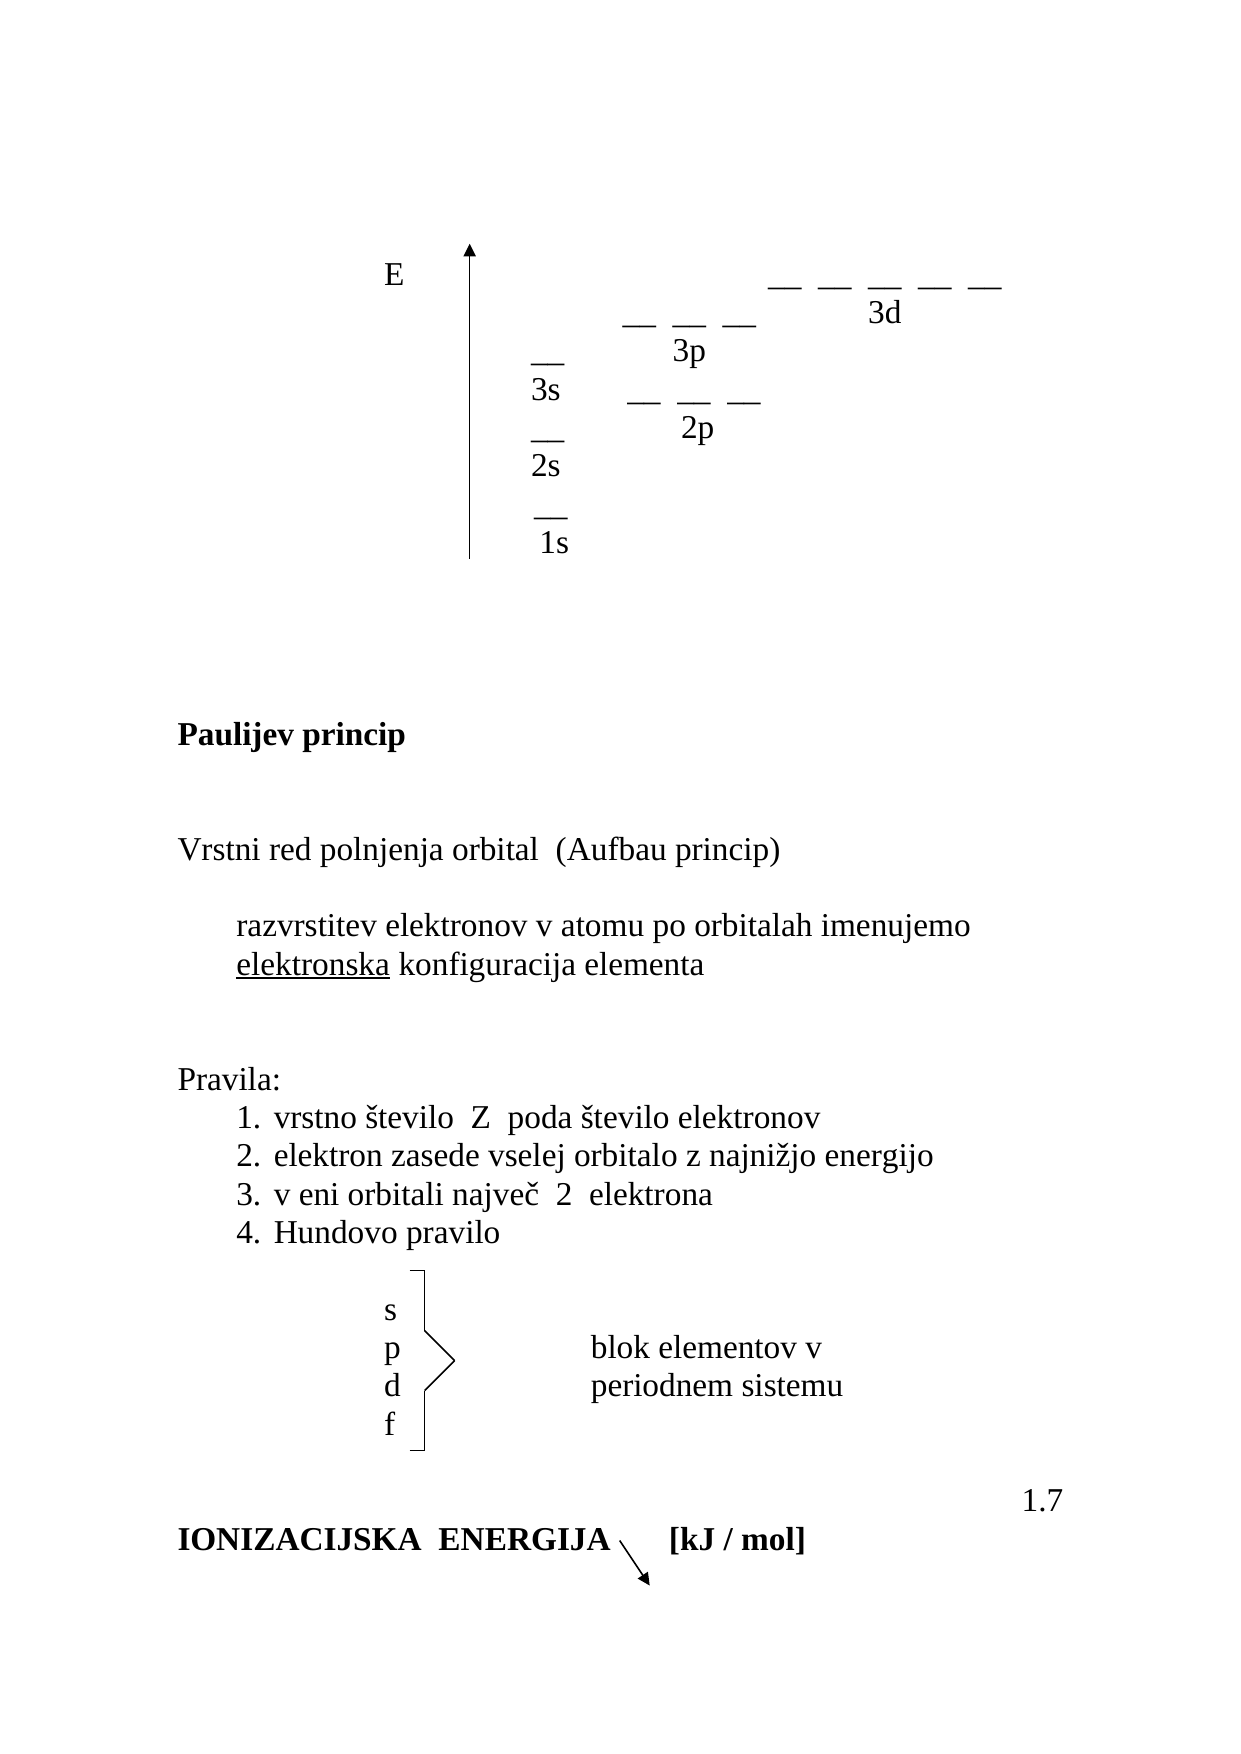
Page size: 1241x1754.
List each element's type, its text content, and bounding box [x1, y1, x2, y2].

text elektronska konfiguracija elementa [177, 944, 1063, 982]
text E [177, 254, 469, 292]
text f [177, 1404, 424, 1442]
list elektron zasede vselej orbitalo z najnižjo energijo [236, 1136, 1063, 1174]
list Hundovo pravilo [236, 1212, 1063, 1251]
text IONIZACIJSKA ENERGIJA [kJ / mol] [177, 1519, 1063, 1557]
text [425, 1404, 1063, 1442]
text razvrstitev elektronov v atomu po orbitalah imenujemo [177, 906, 1063, 944]
text 1s [177, 522, 1063, 561]
text periodnem sistemu [425, 1366, 1063, 1404]
text [177, 484, 469, 522]
text __ 2p [470, 407, 1063, 446]
text __ 3p [470, 331, 1063, 369]
text __ __ __ __ __ [470, 254, 1063, 292]
text __ __ __ 3d [470, 292, 1063, 331]
text [177, 331, 469, 369]
text Pravila: [177, 1059, 1063, 1097]
text d [177, 1366, 447, 1404]
text __ [470, 484, 1063, 522]
text [177, 369, 469, 407]
text p [177, 1327, 452, 1366]
text blok elementov v [425, 1327, 1063, 1366]
text Vrstni red polnjenja orbital (Aufbau princip) [177, 829, 1063, 867]
text 3s __ __ __ [470, 369, 1063, 407]
list vrstno število Z poda število elektronov [236, 1097, 1063, 1136]
text 1.7 [177, 1481, 1063, 1519]
text [177, 446, 469, 484]
text [425, 1289, 1063, 1327]
text 2s [470, 446, 1063, 484]
list v eni orbitali največ 2 elektrona [236, 1174, 1063, 1212]
text Paulijev princip [177, 714, 1063, 752]
text [177, 407, 469, 446]
text s [177, 1289, 424, 1327]
text [177, 292, 469, 331]
